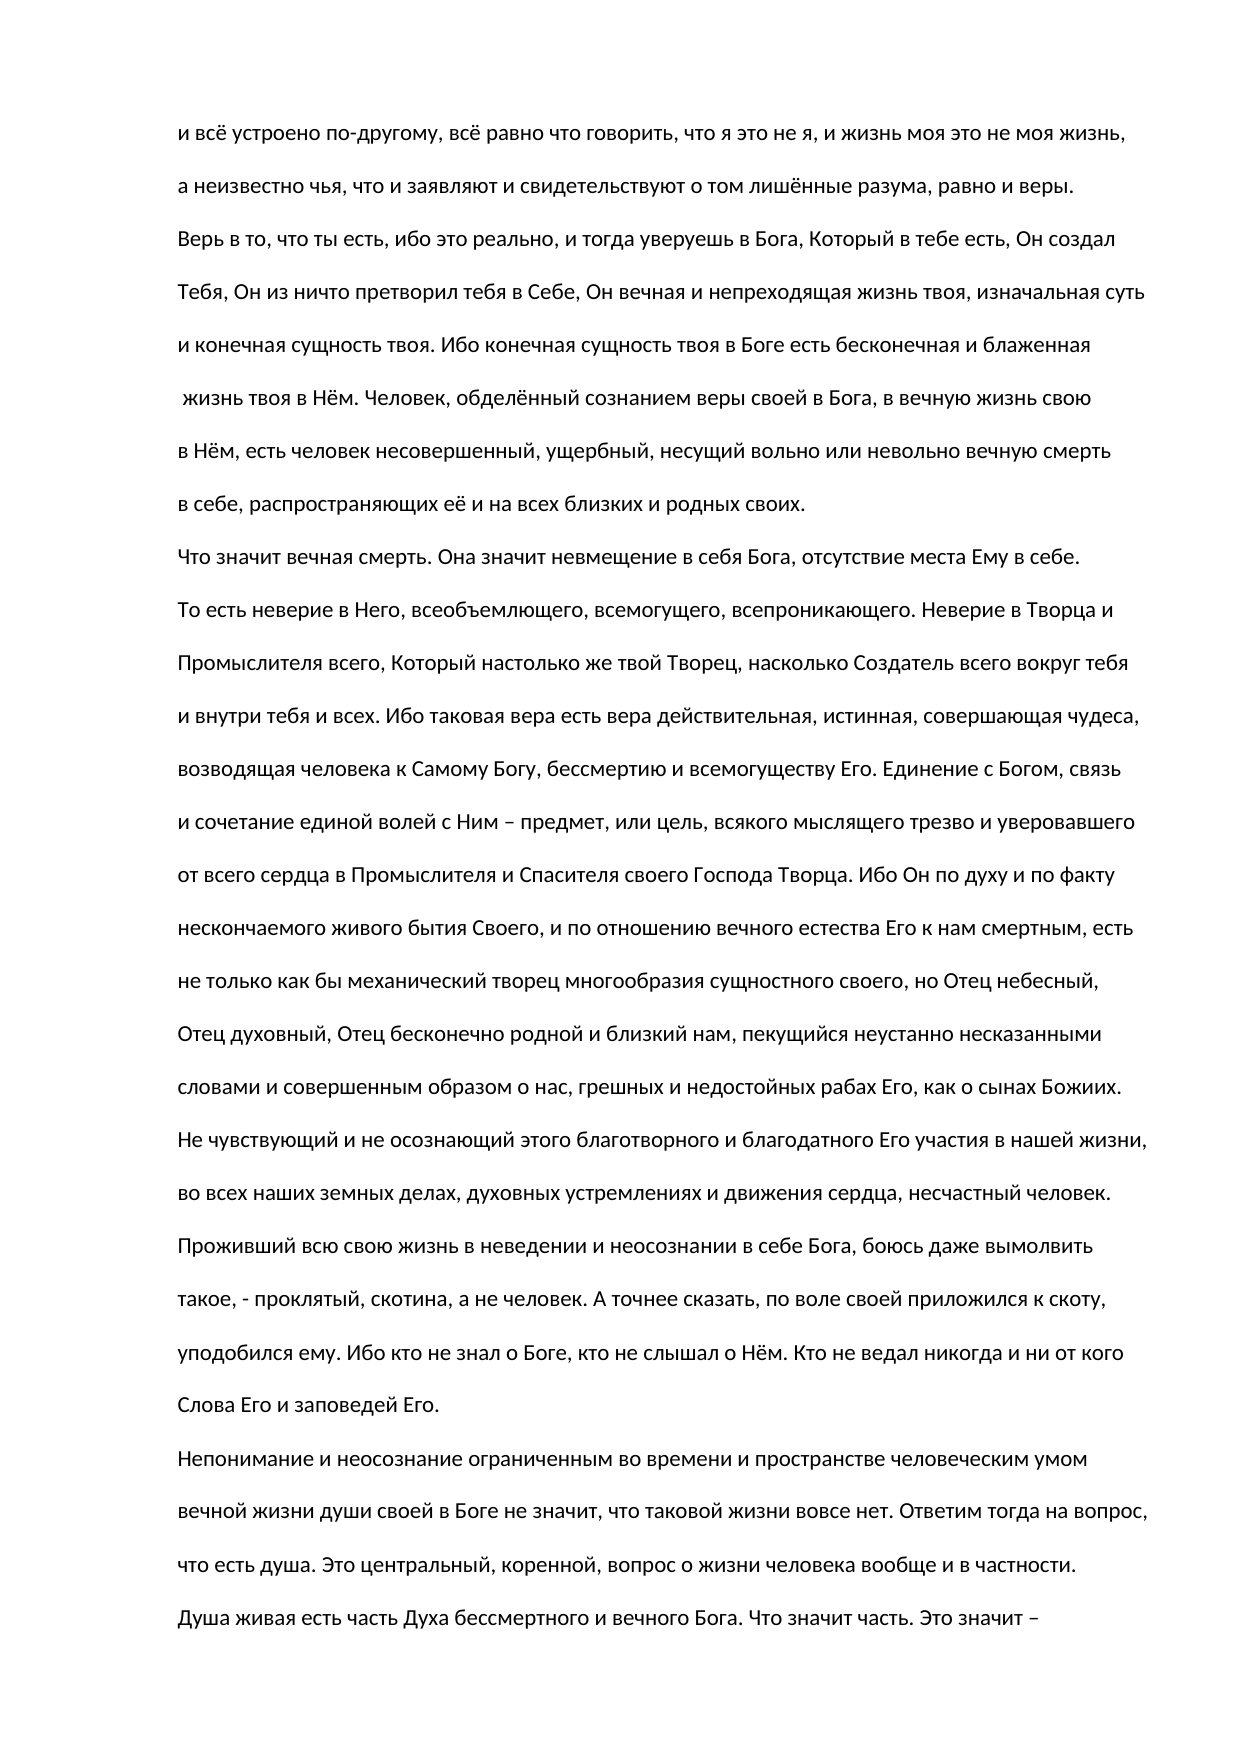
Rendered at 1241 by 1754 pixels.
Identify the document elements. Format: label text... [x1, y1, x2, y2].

text Отец духовный, Отец бесконечно родной и близкий нам, пекущийся неустанно несказанными [177, 1019, 1152, 1047]
text в себе, распространяющих её и на всех близких и родных своих. [177, 489, 1152, 517]
text и внутри тебя и всех. Ибо таковая вера есть вера действительная, истинная, совершающая чудеса, [177, 701, 1152, 729]
text жизнь твоя в Нём. Человек, обделённый сознанием веры своей в Бога, в вечную жизнь свою [177, 383, 1152, 411]
text во всех наших земных делах, духовных устремлениях и движения сердца, несчастный человек. [177, 1178, 1152, 1207]
text и всё устроено по-другому, всё равно что говорить, что я это не я, и жизнь моя это не моя жизнь, [177, 118, 1152, 146]
text вечной жизни души своей в Боге не значит, что таковой жизни вовсе нет. Ответим тогда на вопрос, [177, 1497, 1152, 1525]
text и сочетание единой волей с Ним – предмет, или цель, всякого мыслящего трезво и уверовавшего [177, 807, 1152, 835]
text Промыслителя всего, Который настолько же твой Творец, насколько Создатель всего вокруг тебя [177, 648, 1152, 676]
text словами и совершенным образом о нас, грешных и недостойных рабах Его, как о сынах Божиих. [177, 1072, 1152, 1101]
text от всего сердца в Промыслителя и Спасителя своего Господа Творца. Ибо Он по духу и по факту [177, 860, 1152, 888]
text Душа живая есть часть Духа бессмертного и вечного Бога. Что значит часть. Это значит – [177, 1603, 1152, 1631]
text Не чувствующий и не осознающий этого благотворного и благодатного Его участия в нашей жизни, [177, 1126, 1152, 1153]
text Слова Его и заповедей Его. [177, 1391, 1152, 1419]
text Тебя, Он из ничто претворил тебя в Себе, Он вечная и непреходящая жизнь твоя, изначальная суть [177, 277, 1152, 305]
text в Нём, есть человек несовершенный, ущербный, несущий вольно или невольно вечную смерть [177, 436, 1152, 464]
text Проживший всю свою жизнь в неведении и неосознании в себе Бога, боюсь даже вымолвить [177, 1232, 1152, 1259]
text не только как бы механический творец многообразия сущностного своего, но Отец небесный, [177, 966, 1152, 994]
text а неизвестно чья, что и заявляют и свидетельствуют о том лишённые разума, равно и веры. [177, 171, 1152, 199]
text Непонимание и неосознание ограниченным во времени и пространстве человеческим умом [177, 1444, 1152, 1472]
text нескончаемого живого бытия Своего, и по отношению вечного естества Его к нам смертным, есть [177, 913, 1152, 941]
text такое, - проклятый, скотина, а не человек. А точнее сказать, по воле своей приложился к скоту, [177, 1284, 1152, 1313]
text То есть неверие в Него, всеобъемлющего, всемогущего, всепроникающего. Неверие в Творца и [177, 595, 1152, 623]
text уподобился ему. Ибо кто не знал о Боге, кто не слышал о Нём. Кто не ведал никогда и ни от кого [177, 1338, 1152, 1366]
text возводящая человека к Самому Богу, бессмертию и всемогуществу Его. Единение с Богом, связь [177, 754, 1152, 782]
text Что значит вечная смерть. Она значит невмещение в себя Бога, отсутствие места Ему в себе. [177, 542, 1152, 570]
text и конечная сущность твоя. Ибо конечная сущность твоя в Боге есть бесконечная и блаженная [177, 330, 1152, 358]
text Верь в то, что ты есть, ибо это реально, и тогда уверуешь в Бога, Который в тебе есть, Он создал [177, 224, 1152, 252]
text что есть душа. Это центральный, коренной, вопрос о жизни человека вообще и в частности. [177, 1550, 1152, 1578]
